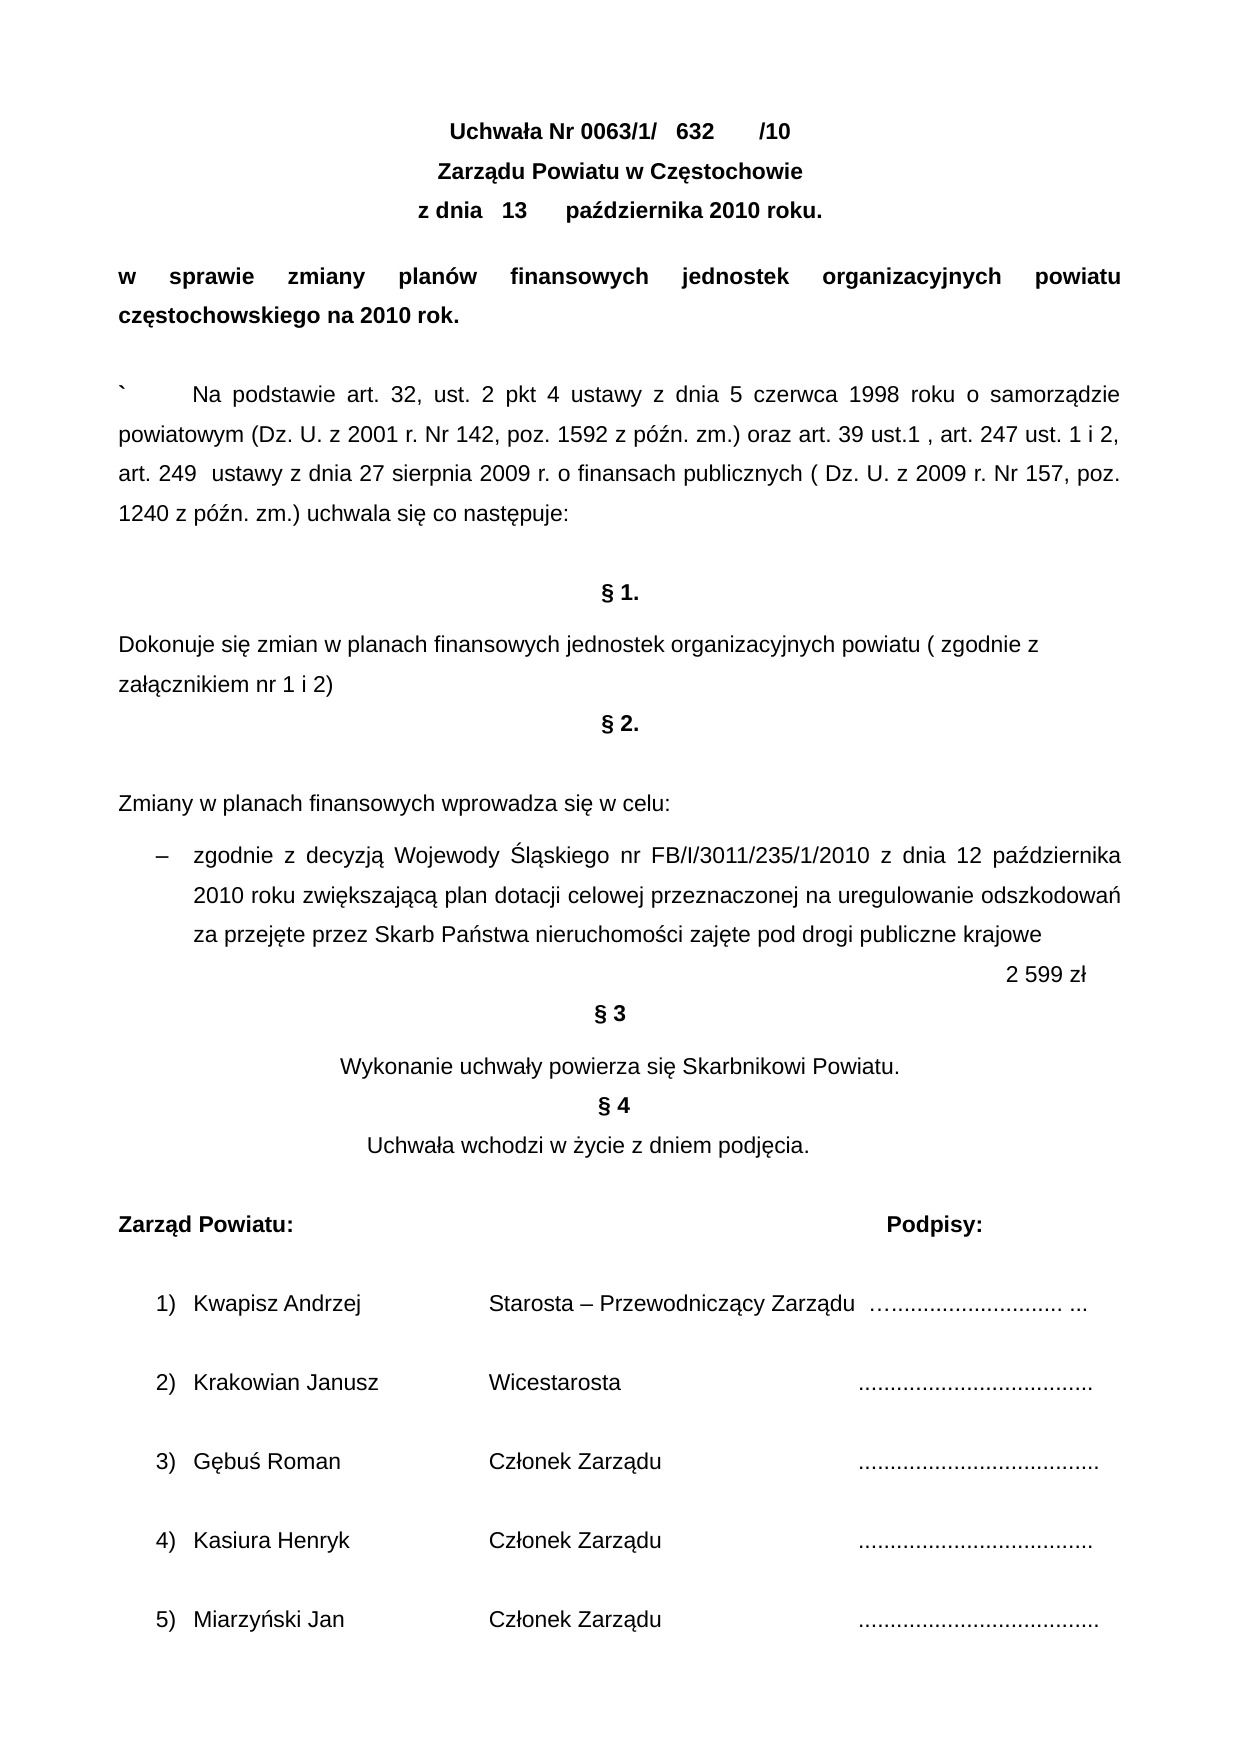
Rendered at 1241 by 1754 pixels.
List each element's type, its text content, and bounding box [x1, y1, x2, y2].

text § 4 [118, 1092, 1122, 1119]
text w sprawie zmiany planów finansowych jednostek organizacyjnych powiatu częstochowskiego na 2010 rok. [118, 263, 1122, 329]
list Miarzyński Jan Członek Zarządu ...................................... [156, 1606, 1122, 1632]
text § 2. [118, 710, 1122, 737]
text Zarząd Powiatu: Podpisy: [118, 1211, 1122, 1237]
list § 3 [493, 1000, 1122, 1026]
list Kwapisz Andrzej Starosta – Przewodniczący Zarządu …........................... ... [156, 1290, 1122, 1316]
text Uchwała Nr 0063/1/ 632 /10 [118, 118, 1122, 144]
list zgodnie z decyzją Wojewody Śląskiego nr FB/I/3011/235/1/2010 z dnia 12 października 2010 roku zwiększającą plan dotacji celowej przeznaczonej na uregulowanie odszkodowań za przejęte przez Skarb Państwa nieruchomości zajęte pod drogi publiczne krajowe 2 599 zł [156, 842, 1122, 987]
text Dokonuje się zmian w planach finansowych jednostek organizacyjnych powiatu ( zgodnie z załącznikiem nr 1 i 2) [118, 631, 1122, 697]
text Zarządu Powiatu w Częstochowie [118, 158, 1122, 184]
text z dnia 13 października 2010 roku. [118, 197, 1122, 223]
list Gębuś Roman Członek Zarządu ...................................... [156, 1448, 1122, 1474]
text Wykonanie uchwały powierza się Skarbnikowi Powiatu. [118, 1053, 1122, 1079]
list Krakowian Janusz Wicestarosta ..................................... [156, 1369, 1122, 1395]
text ` Na podstawie art. 32, ust. 2 pkt 4 ustawy z dnia 5 czerwca 1998 roku o samorządzie powiatowym (Dz. U. z 2001 r. Nr 142, poz. 1592 z późn. zm.) oraz art. 39 ust.1 , art. 247 ust. 1 i 2, art. 249 ustawy z dnia 27 sierpnia 2009 r. o finansach publicznych ( Dz. U. z 2009 r. Nr 157, poz. 1240 z późn. zm.) uchwala się co następuje: [118, 381, 1122, 526]
text Zmiany w planach finansowych wprowadza się w celu: [118, 789, 1122, 816]
text § 1. [118, 579, 1122, 605]
list Kasiura Henryk Członek Zarządu ..................................... [156, 1527, 1122, 1553]
text Uchwała wchodzi w życie z dniem podjęcia. [118, 1132, 1122, 1158]
